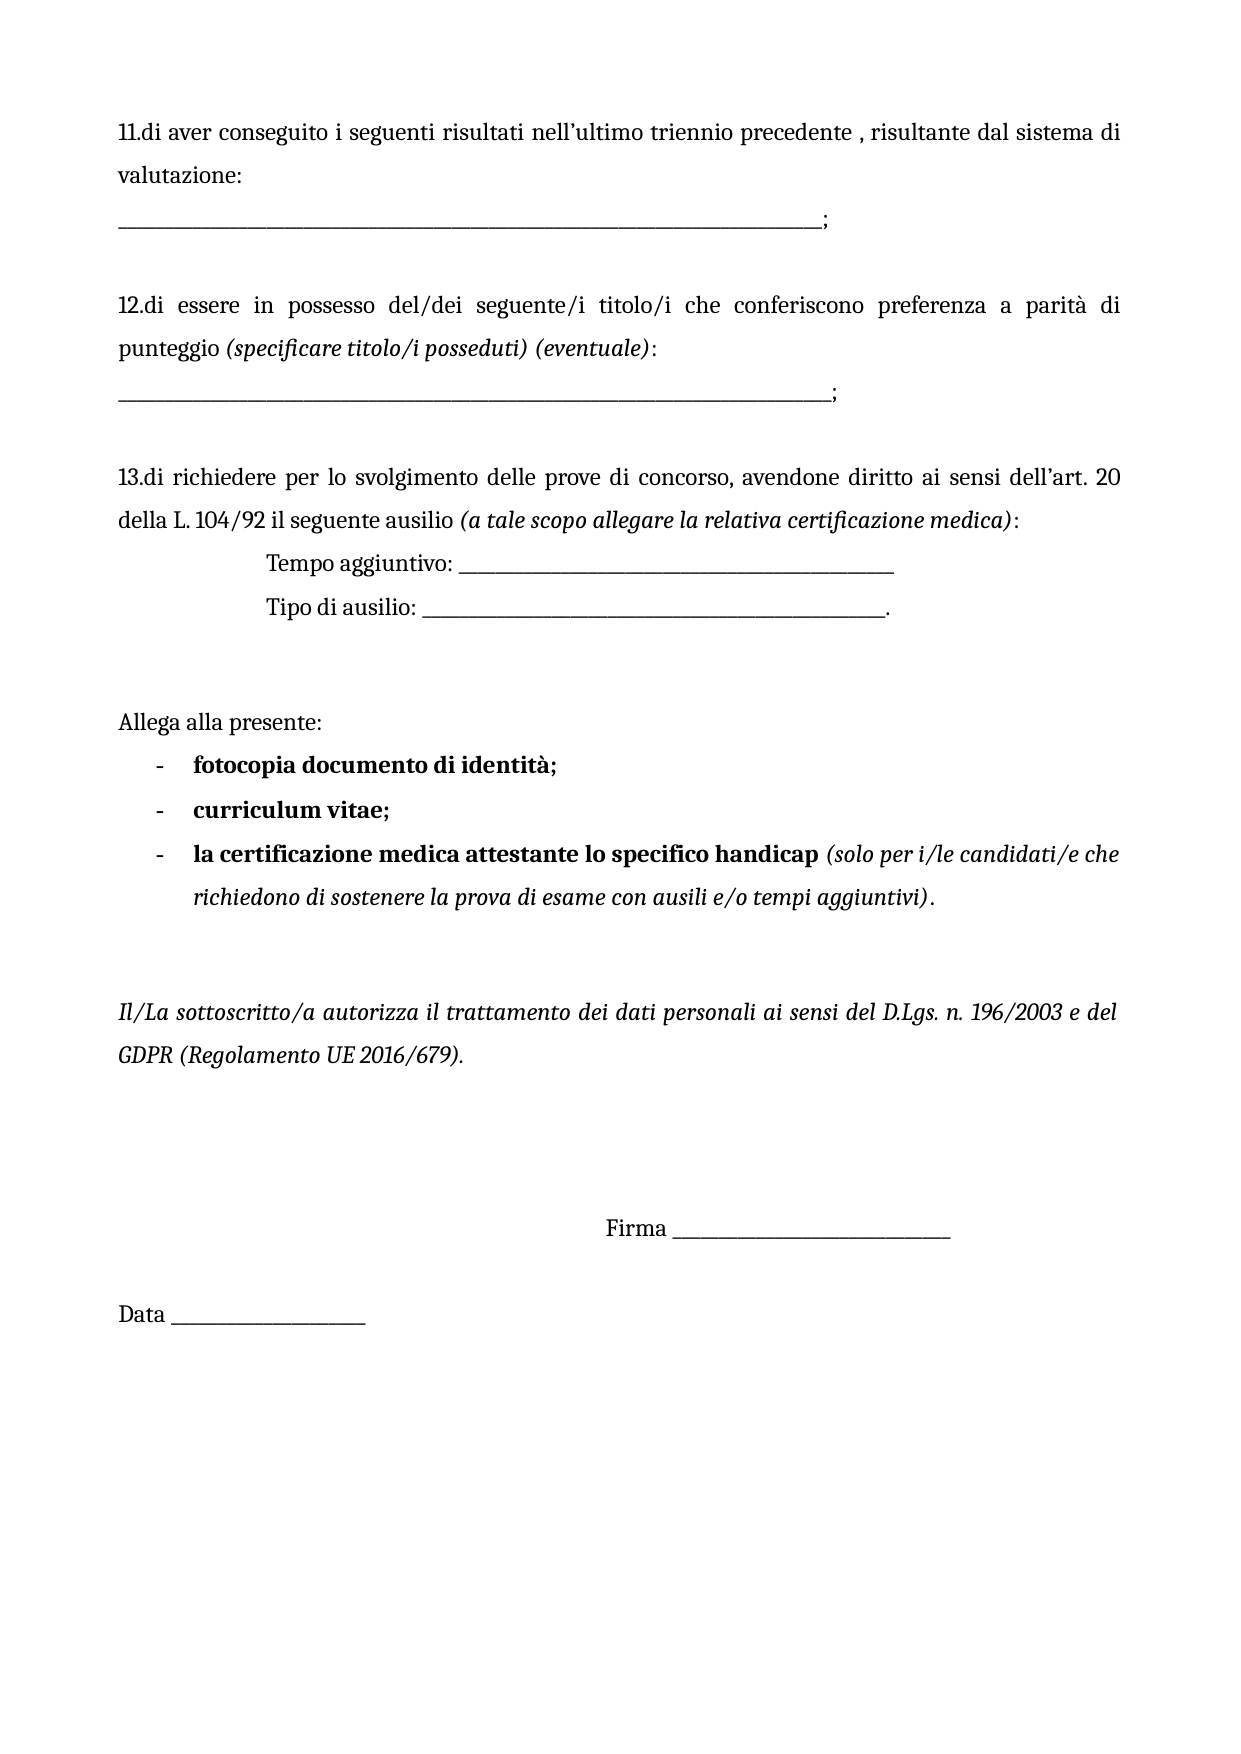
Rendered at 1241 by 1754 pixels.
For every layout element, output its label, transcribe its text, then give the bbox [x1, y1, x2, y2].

text 13.di richiedere per lo svolgimento delle prove di concorso, avendone diritto ai sensi dell’art. 20 della L. 104/92 il seguente ausilio (a tale scopo allegare la relativa certificazione medica): [118, 463, 1122, 535]
list fotocopia documento di identità; [156, 751, 1122, 780]
text Firma ______________________________ [605, 1214, 1122, 1243]
list curriculum vitae; [156, 795, 1122, 824]
text _____________________________________________________________________________; [118, 377, 1122, 406]
text Allega alla presente: [118, 707, 1122, 736]
text 12.di essere in possesso del/dei seguente/i titolo/i che conferiscono preferenza a parità di punteggio (specificare titolo/i posseduti) (eventuale): [118, 291, 1122, 362]
text Il/La sottoscritto/a autorizza il trattamento dei dati personali ai sensi del D.Lgs. n. 196/2003 e del GDPR (Regolamento UE 2016/679). [118, 998, 1122, 1070]
text Data _____________________ [118, 1300, 1122, 1329]
text Tipo di ausilio: __________________________________________________. [118, 592, 1122, 621]
text Tempo aggiuntivo: _______________________________________________ [118, 549, 1122, 578]
text 11.di aver conseguito i seguenti risultati nell’ultimo triennio precedente , risultante dal sistema di valutazione: [118, 118, 1122, 190]
text ____________________________________________________________________________; [118, 204, 1122, 233]
list la certificazione medica attestante lo specifico handicap (solo per i/le candidati/e che richiedono di sostenere la prova di esame con ausili e/o tempi aggiuntivi). [156, 839, 1122, 912]
